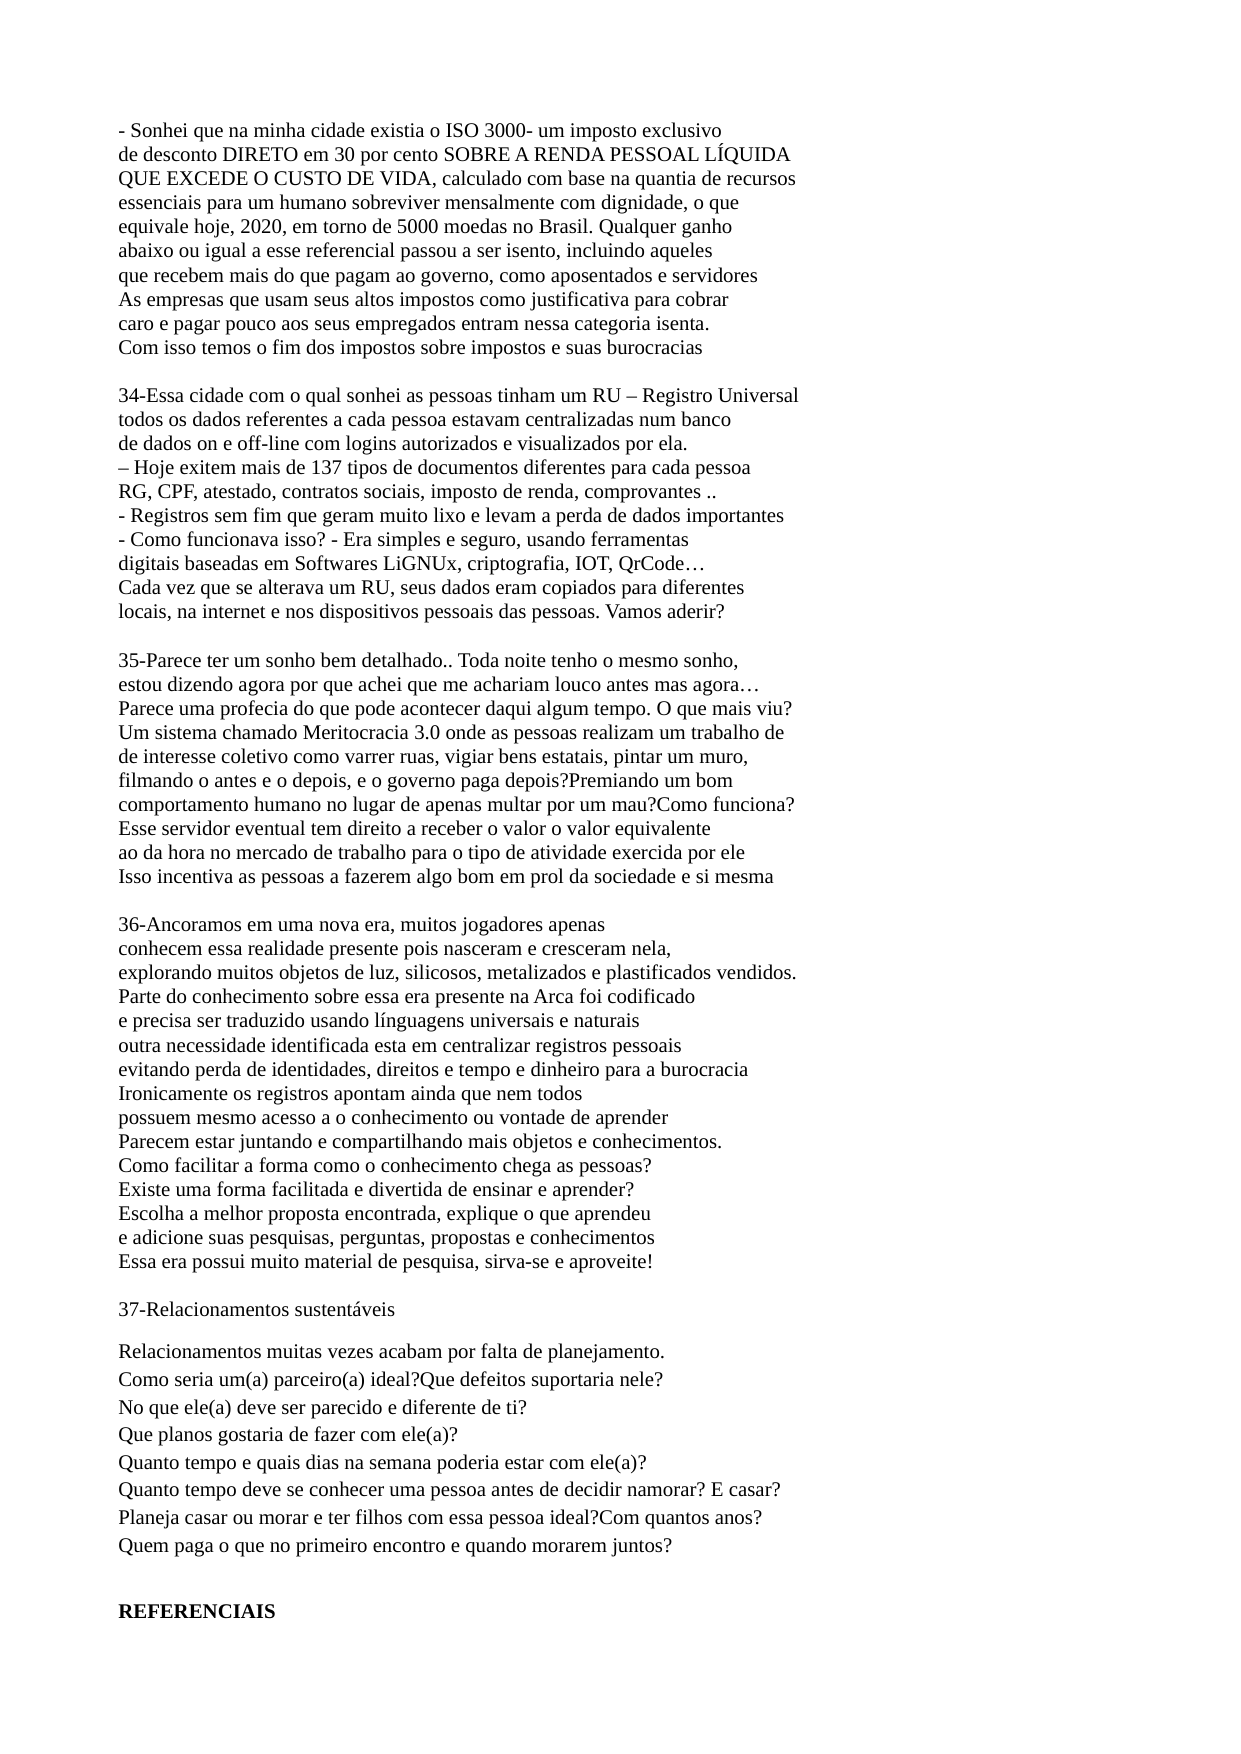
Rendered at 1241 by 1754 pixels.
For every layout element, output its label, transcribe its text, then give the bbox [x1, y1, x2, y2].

text - Como funcionava isso? - Era simples e seguro, usando ferramentas [118, 527, 1122, 551]
text e adicione suas pesquisas, perguntas, propostas e conhecimentos [118, 1225, 1122, 1249]
text conhecem essa realidade presente pois nasceram e cresceram nela, [118, 936, 1122, 960]
text Cada vez que se alterava um RU, seus dados eram copiados para diferentes [118, 575, 1122, 599]
text e precisa ser traduzido usando línguagens universais e naturais [118, 1008, 1122, 1032]
text Esse servidor eventual tem direito a receber o valor o valor equivalente [118, 816, 1122, 840]
text essenciais para um humano sobreviver mensalmente com dignidade, o que [118, 190, 1122, 214]
text explorando muitos objetos de luz, silicosos, metalizados e plastificados vendidos. [118, 960, 1122, 984]
text 37-Relacionamentos sustentáveis [118, 1297, 1122, 1321]
text ao da hora no mercado de trabalho para o tipo de atividade exercida por ele [118, 840, 1122, 864]
text Parece uma profecia do que pode acontecer daqui algum tempo. O que mais viu? [118, 696, 1122, 720]
text Como facilitar a forma como o conhecimento chega as pessoas? [118, 1153, 1122, 1177]
text – Hoje exitem mais de 137 tipos de documentos diferentes para cada pessoa [118, 455, 1122, 479]
text QUE EXCEDE O CUSTO DE VIDA, calculado com base na quantia de recursos [118, 166, 1122, 190]
text Escolha a melhor proposta encontrada, explique o que aprendeu [118, 1201, 1122, 1225]
text digitais baseadas em Softwares LiGNUx, criptografia, IOT, QrCode… [118, 551, 1122, 575]
text caro e pagar pouco aos seus empregados entram nessa categoria isenta. [118, 311, 1122, 335]
text de interesse coletivo como varrer ruas, vigiar bens estatais, pintar um muro, [118, 744, 1122, 768]
text estou dizendo agora por que achei que me achariam louco antes mas agora… [118, 672, 1122, 696]
text evitando perda de identidades, direitos e tempo e dinheiro para a burocracia [118, 1057, 1122, 1081]
text Parecem estar juntando e compartilhando mais objetos e conhecimentos. [118, 1129, 1122, 1153]
text 34-Essa cidade com o qual sonhei as pessoas tinham um RU – Registro Universal [118, 383, 1122, 407]
text REFERENCIAIS [118, 1599, 1122, 1623]
text possuem mesmo acesso a o conhecimento ou vontade de aprender [118, 1105, 1122, 1129]
text comportamento humano no lugar de apenas multar por um mau?Como funciona? [118, 792, 1122, 816]
text Ironicamente os registros apontam ainda que nem todos [118, 1081, 1122, 1105]
text abaixo ou igual a esse referencial passou a ser isento, incluindo aqueles [118, 238, 1122, 262]
text que recebem mais do que pagam ao governo, como aposentados e servidores [118, 262, 1122, 287]
text Essa era possui muito material de pesquisa, sirva-se e aproveite! [118, 1249, 1122, 1273]
text RG, CPF, atestado, contratos sociais, imposto de renda, comprovantes .. [118, 479, 1122, 503]
text Com isso temos o fim dos impostos sobre impostos e suas burocracias [118, 335, 1122, 359]
text filmando o antes e o depois, e o governo paga depois?Premiando um bom [118, 768, 1122, 792]
text Relacionamentos muitas vezes acabam por falta de planejamento. Como seria um(a) parceiro(a) ideal?Que defeitos suportaria nele? No que ele(a) deve ser parecido e diferente de ti? Que planos gostaria de fazer com ele(a)? Quanto tempo e quais dias na semana poderia estar com ele(a)? Quanto tempo deve se conhecer uma pessoa antes de decidir namorar? E casar? Planeja casar ou morar e ter filhos com essa pessoa ideal?Com quantos anos? Quem paga o que no primeiro encontro e quando morarem juntos? [118, 1339, 1122, 1557]
text de dados on e off-line com logins autorizados e visualizados por ela. [118, 431, 1122, 455]
text locais, na internet e nos dispositivos pessoais das pessoas. Vamos aderir? [118, 599, 1122, 623]
text 36-Ancoramos em uma nova era, muitos jogadores apenas [118, 912, 1122, 936]
text Parte do conhecimento sobre essa era presente na Arca foi codificado [118, 984, 1122, 1008]
text Existe uma forma facilitada e divertida de ensinar e aprender? [118, 1177, 1122, 1201]
text de desconto DIRETO em 30 por cento SOBRE A RENDA PESSOAL LÍQUIDA [118, 142, 1122, 166]
text - Registros sem fim que geram muito lixo e levam a perda de dados importantes [118, 503, 1122, 527]
text As empresas que usam seus altos impostos como justificativa para cobrar [118, 287, 1122, 311]
text - Sonhei que na minha cidade existia o ISO 3000- um imposto exclusivo [118, 118, 1122, 142]
text Isso incentiva as pessoas a fazerem algo bom em prol da sociedade e si mesma [118, 864, 1122, 888]
text todos os dados referentes a cada pessoa estavam centralizadas num banco [118, 407, 1122, 431]
text Um sistema chamado Meritocracia 3.0 onde as pessoas realizam um trabalho de [118, 720, 1122, 744]
text equivale hoje, 2020, em torno de 5000 moedas no Brasil. Qualquer ganho [118, 214, 1122, 238]
text 35-Parece ter um sonho bem detalhado.. Toda noite tenho o mesmo sonho, [118, 647, 1122, 672]
text outra necessidade identificada esta em centralizar registros pessoais [118, 1032, 1122, 1057]
